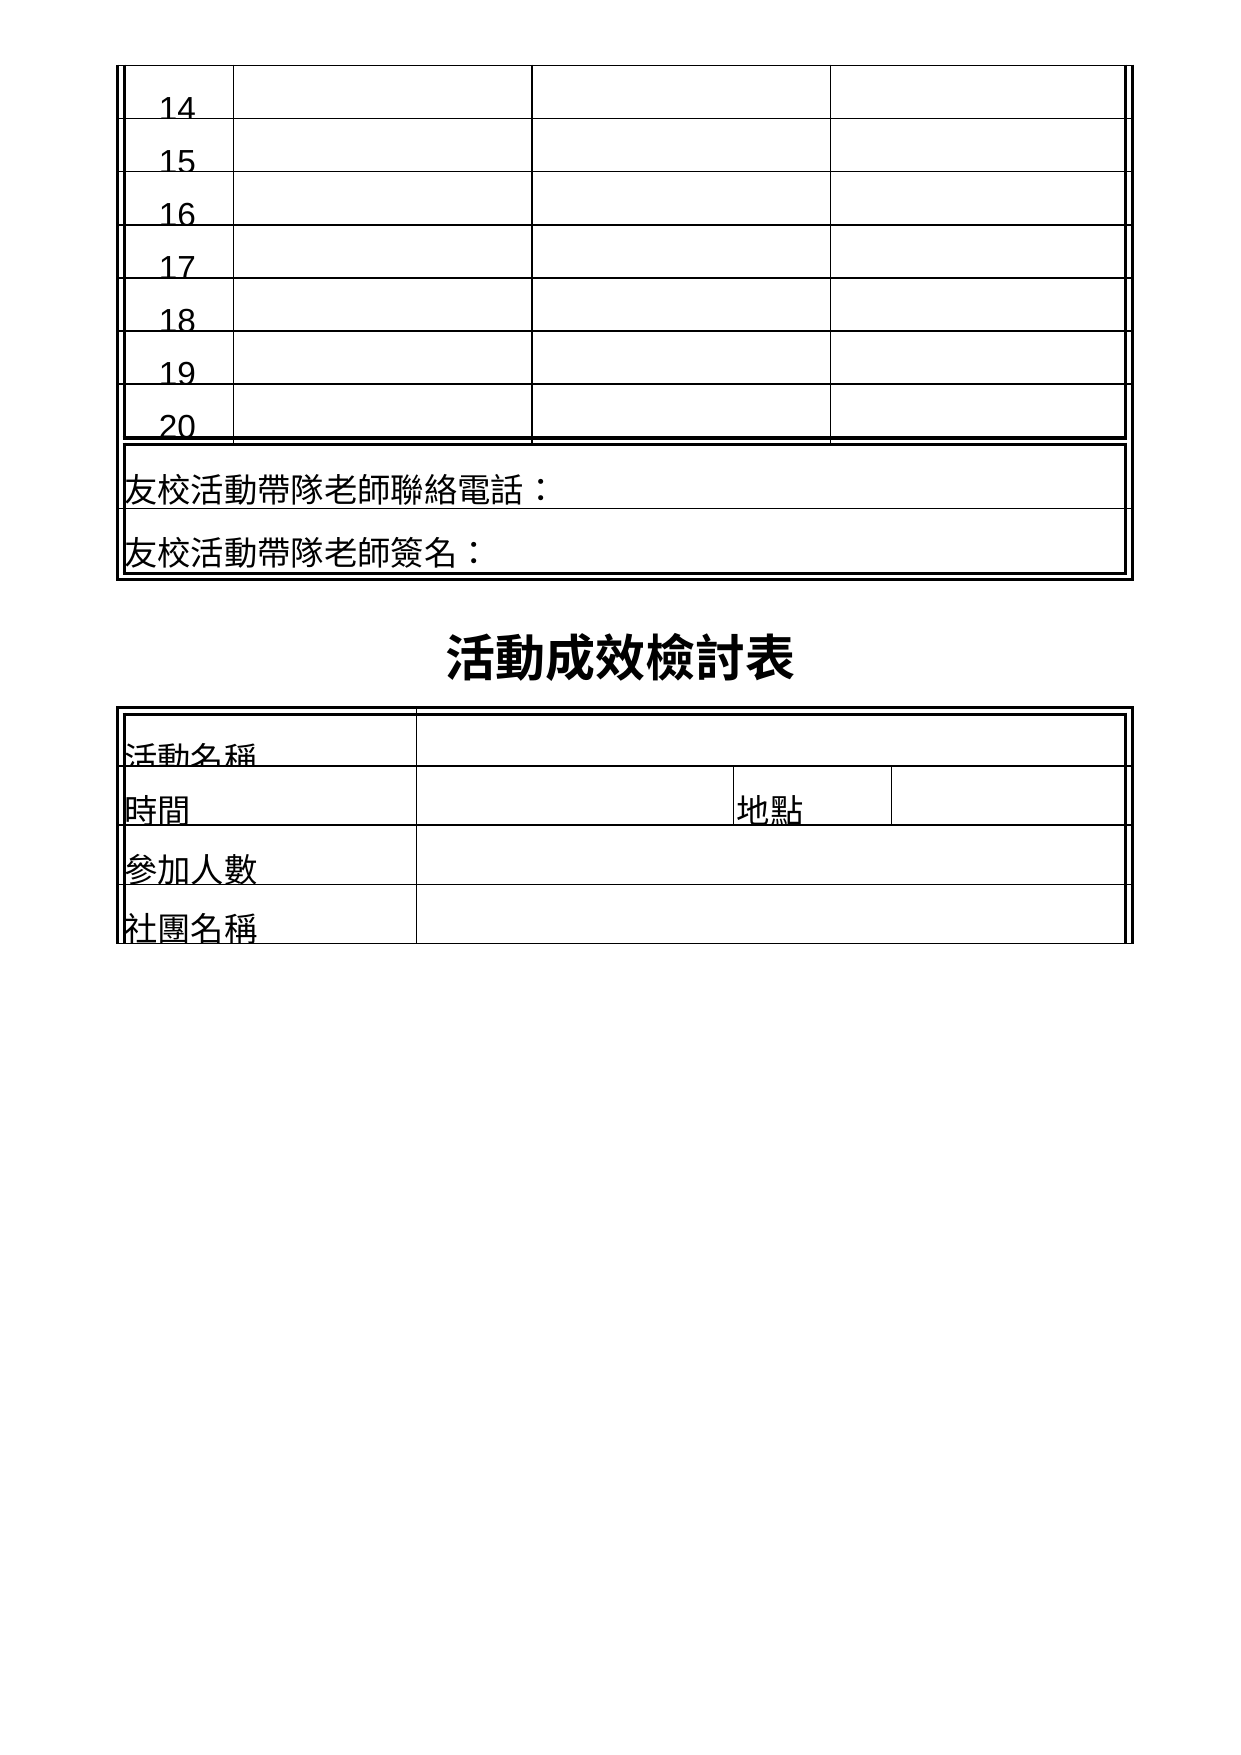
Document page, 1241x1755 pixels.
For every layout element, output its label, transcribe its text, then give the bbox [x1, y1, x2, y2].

table_cell 16 [126, 172, 233, 224]
table_cell [234, 66, 531, 118]
table_cell 17 [126, 226, 233, 277]
table_cell [234, 385, 531, 436]
table_cell [533, 332, 830, 383]
table_cell 14 [126, 66, 233, 118]
table_cell [831, 172, 1124, 224]
table_cell 地點 [734, 767, 891, 824]
table_cell 社團名稱 [126, 885, 416, 942]
table_cell [417, 767, 733, 824]
table_cell [831, 119, 1124, 171]
table_header 活動名稱 [121, 709, 416, 765]
table_cell [831, 226, 1124, 277]
table_cell [892, 767, 1124, 824]
table_cell 20 [126, 385, 233, 436]
table_cell 友校活動帶隊老師聯絡電話： [831, 436, 1129, 508]
table_header [417, 716, 1124, 765]
table_cell [533, 66, 830, 118]
table_header [417, 709, 1129, 765]
table_cell [234, 279, 531, 330]
table_cell [533, 385, 830, 436]
table_cell [417, 885, 1124, 942]
table_cell [234, 172, 531, 224]
table_cell [234, 332, 531, 383]
table_cell [533, 226, 830, 277]
table_cell [234, 119, 531, 171]
table_cell [831, 385, 1124, 436]
table_cell 15 [126, 119, 233, 171]
table_cell 時間 [126, 767, 416, 824]
table_cell 友校活動帶隊老師聯絡電話： [121, 436, 233, 508]
text 活動成效檢討表 [118, 581, 1122, 706]
table_cell [533, 279, 830, 330]
table_cell [533, 172, 830, 224]
table_cell 參加人數 [126, 826, 416, 883]
table_cell 18 [126, 279, 233, 330]
table_cell [831, 332, 1124, 383]
table_cell 友校活動帶隊老師簽名： [126, 509, 1124, 572]
table_cell [831, 66, 1124, 118]
table_cell [234, 226, 531, 277]
table_cell [533, 119, 830, 171]
table_cell [831, 279, 1124, 330]
table_cell 19 [126, 332, 233, 383]
table_cell [417, 826, 1124, 883]
table_cell 友校活動帶隊老師聯絡電話： [126, 446, 1124, 508]
